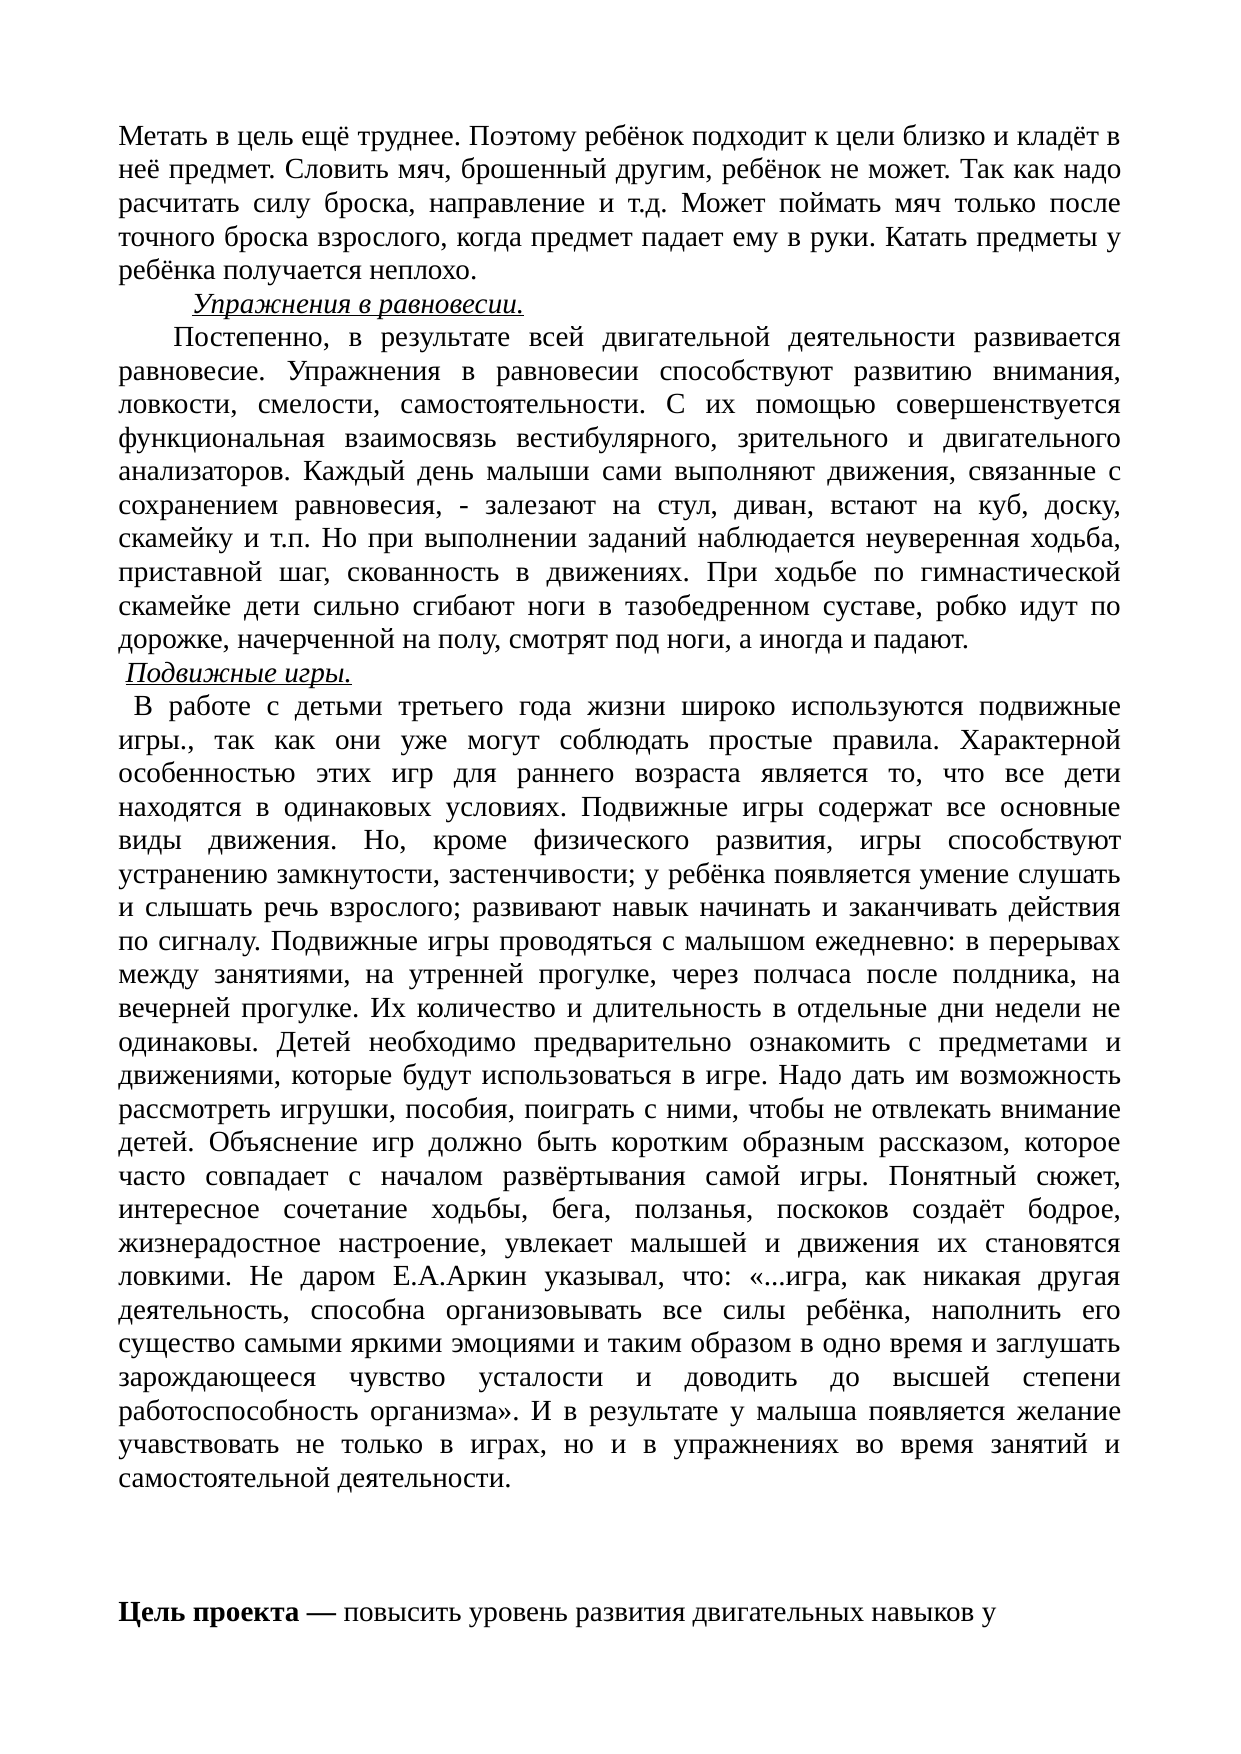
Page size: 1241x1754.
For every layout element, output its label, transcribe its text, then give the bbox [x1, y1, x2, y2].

text Упражнения в равновесии. [118, 286, 1122, 319]
text Метать в цель ещё труднее. Поэтому ребёнок подходит к цели близко и кладёт в неё предмет. Словить мяч, брошенный другим, ребёнок не может. Так как надо расчитать силу броска, направление и т.д. Может поймать мяч только после точного броска взрослого, когда предмет падает ему в руки. Катать предметы у ребёнка получается неплохо. [118, 118, 1122, 286]
text Цель проекта — повысить уровень развития двигательных навыков у [118, 1594, 1122, 1627]
text Постепенно, в результате всей двигательной деятельности развивается равновесие. Упражнения в равновесии способствуют развитию внимания, ловкости, смелости, самостоятельности. С их помощью совершенствуется функциональная взаимосвязь вестибулярного, зрительного и двигательного анализаторов. Каждый день малыши сами выполняют движения, связанные с сохранением равновесия, - залезают на стул, диван, встают на куб, доску, скамейку и т.п. Но при выполнении заданий наблюдается неуверенная ходьба, приставной шаг, скованность в движениях. При ходьбе по гимнастической скамейке дети сильно сгибают ноги в тазобедренном суставе, робко идут по дорожке, начерченной на полу, смотрят под ноги, а иногда и падают. [118, 319, 1122, 655]
text Подвижные игры. [118, 655, 1122, 688]
text В работе с детьми третьего года жизни широко используются подвижные игры., так как они уже могут соблюдать простые правила. Характерной особенностью этих игр для раннего возраста является то, что все дети находятся в одинаковых условиях. Подвижные игры содержат все основные виды движения. Но, кроме физического развития, игры способствуют устранению замкнутости, застенчивости; у ребёнка появляется умение слушать и слышать речь взрослого; развивают навык начинать и заканчивать действия по сигналу. Подвижные игры проводяться с малышом ежедневно: в перерывах между занятиями, на утренней прогулке, через полчаса после полдника, на вечерней прогулке. Их количество и длительность в отдельные дни недели не одинаковы. Детей необходимо предварительно ознакомить с предметами и движениями, которые будут использоваться в игре. Надо дать им возможность рассмотреть игрушки, пособия, поиграть с ними, чтобы не отвлекать внимание детей. Объяснение игр должно быть коротким образным рассказом, которое часто совпадает с началом развёртывания самой игры. Понятный сюжет, интересное сочетание ходьбы, бега, ползанья, поскоков создаёт бодрое, жизнерадостное настроение, увлекает малышей и движения их становятся ловкими. Не даром Е.А.Аркин указывал, что: «...игра, как никакая другая деятельность, способна организовывать все силы ребёнка, наполнить его существо самыми яркими эмоциями и таким образом в одно время и заглушать зарождающееся чувство усталости и доводить до высшей степени работоспособность организма». И в результате у малыша появляется желание учавствовать не только в играх, но и в упражнениях во время занятий и самостоятельной деятельности. [118, 688, 1122, 1493]
